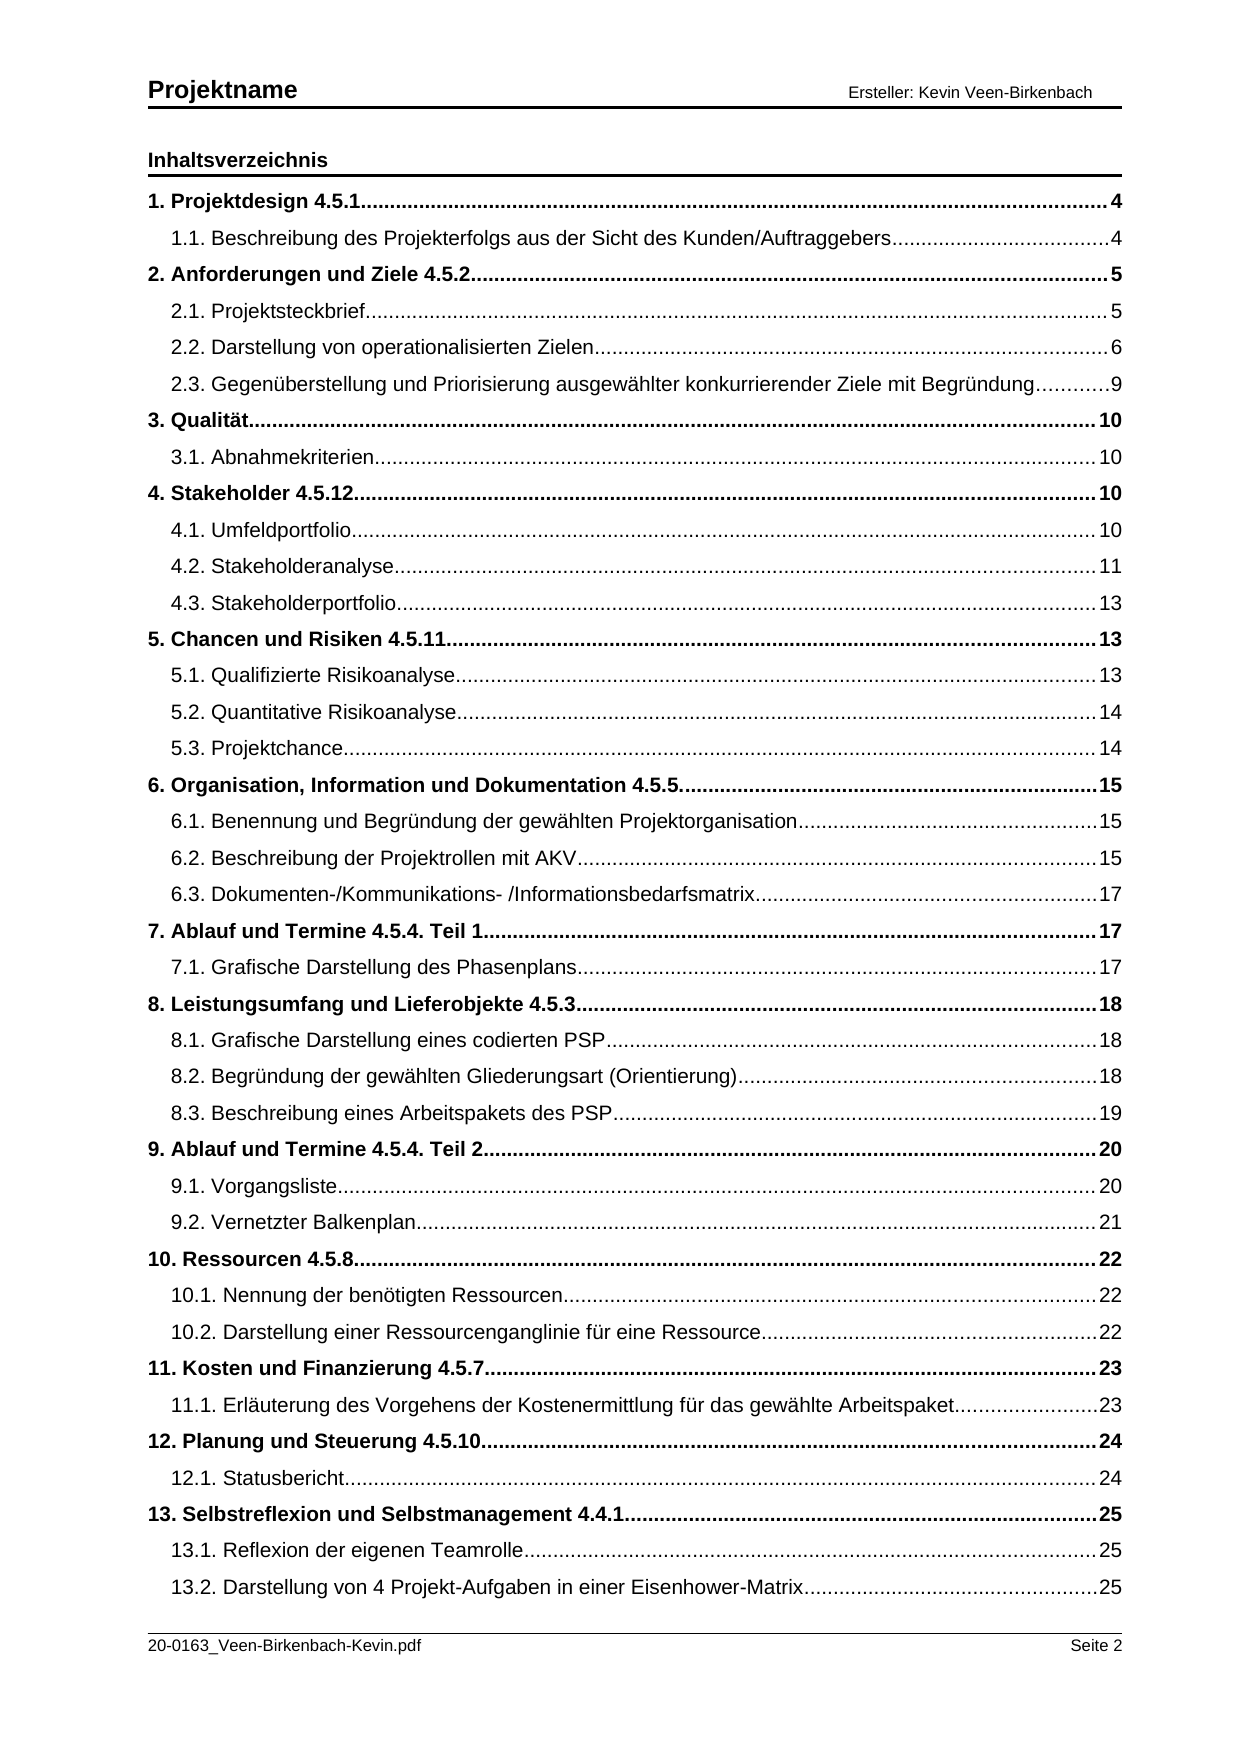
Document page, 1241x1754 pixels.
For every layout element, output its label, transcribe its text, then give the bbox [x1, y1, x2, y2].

text 4.3. Stakeholderportfolio 13 [171, 590, 1122, 614]
text 9.2. Vernetzter Balkenplan 21 [171, 1210, 1122, 1234]
text 10. Ressourcen 4.5.8. 22 [148, 1247, 1122, 1271]
text 2. Anforderungen und Ziele 4.5.2. 5 [148, 262, 1122, 286]
text 7. Ablauf und Termine 4.5.4. Teil 1 17 [148, 918, 1122, 942]
text 6.1. Benennung und Begründung der gewählten Projektorganisation 15 [171, 809, 1122, 833]
text 8.1. Grafische Darstellung eines codierten PSP 18 [171, 1028, 1122, 1052]
text 5.3. Projektchance 14 [171, 736, 1122, 760]
text 3.1. Abnahmekriterien 10 [171, 444, 1122, 468]
text 8.2. Begründung der gewählten Gliederungsart (Orientierung) 18 [171, 1064, 1122, 1088]
text 6. Organisation, Information und Dokumentation 4.5.5. 15 [148, 773, 1122, 797]
text 2.1. Projektsteckbrief 5 [171, 299, 1122, 323]
text 9.1. Vorgangsliste 20 [171, 1174, 1122, 1198]
text 10.2. Darstellung einer Ressourcenganglinie für eine Ressource 22 [171, 1319, 1122, 1343]
text 4.2. Stakeholderanalyse 11 [171, 554, 1122, 578]
text 2.2. Darstellung von operationalisierten Zielen 6 [171, 335, 1122, 359]
text 5.2. Quantitative Risikoanalyse 14 [171, 700, 1122, 724]
text 5.1. Qualifizierte Risikoanalyse 13 [171, 663, 1122, 687]
text 12.1. Statusbericht 24 [171, 1465, 1122, 1489]
text 4. Stakeholder 4.5.12. 10 [148, 481, 1122, 505]
text 9. Ablauf und Termine 4.5.4. Teil 2 20 [148, 1137, 1122, 1161]
text 7.1. Grafische Darstellung des Phasenplans 17 [171, 955, 1122, 979]
text Inhaltsverzeichnis [148, 148, 1122, 174]
text 13. Selbstreflexion und Selbstmanagement 4.4.1. 25 [148, 1502, 1122, 1526]
text 12. Planung und Steuerung 4.5.10. 24 [148, 1429, 1122, 1453]
text 4.1. Umfeldportfolio 10 [171, 517, 1122, 541]
text 6.2. Beschreibung der Projektrollen mit AKV 15 [171, 846, 1122, 869]
text 11.1. Erläuterung des Vorgehens der Kostenermittlung für das gewählte Arbeitspaket 23 [171, 1392, 1122, 1416]
text 1. Projektdesign 4.5.1. 4 [148, 189, 1122, 213]
text 8.3. Beschreibung eines Arbeitspakets des PSP 19 [171, 1101, 1122, 1125]
text 11. Kosten und Finanzierung 4.5.7. 23 [148, 1356, 1122, 1380]
text 3. Qualität 10 [148, 408, 1122, 432]
text 13.1. Reflexion der eigenen Teamrolle 25 [171, 1538, 1122, 1562]
text 5. Chancen und Risiken 4.5.11. 13 [148, 627, 1122, 651]
text 6.3. Dokumenten-/Kommunikations- /Informationsbedarfsmatrix 17 [171, 882, 1122, 906]
text 10.1. Nennung der benötigten Ressourcen 22 [171, 1283, 1122, 1307]
text 1.1. Beschreibung des Projekterfolgs aus der Sicht des Kunden/Auftraggebers 4 [171, 226, 1122, 250]
text 13.2. Darstellung von 4 Projekt-Aufgaben in einer Eisenhower-Matrix 25 [171, 1575, 1122, 1599]
text 2.3. Gegenüberstellung und Priorisierung ausgewählter konkurrierender Ziele mit Begründung 9 [171, 372, 1122, 396]
text 8. Leistungsumfang und Lieferobjekte 4.5.3 18 [148, 991, 1122, 1015]
